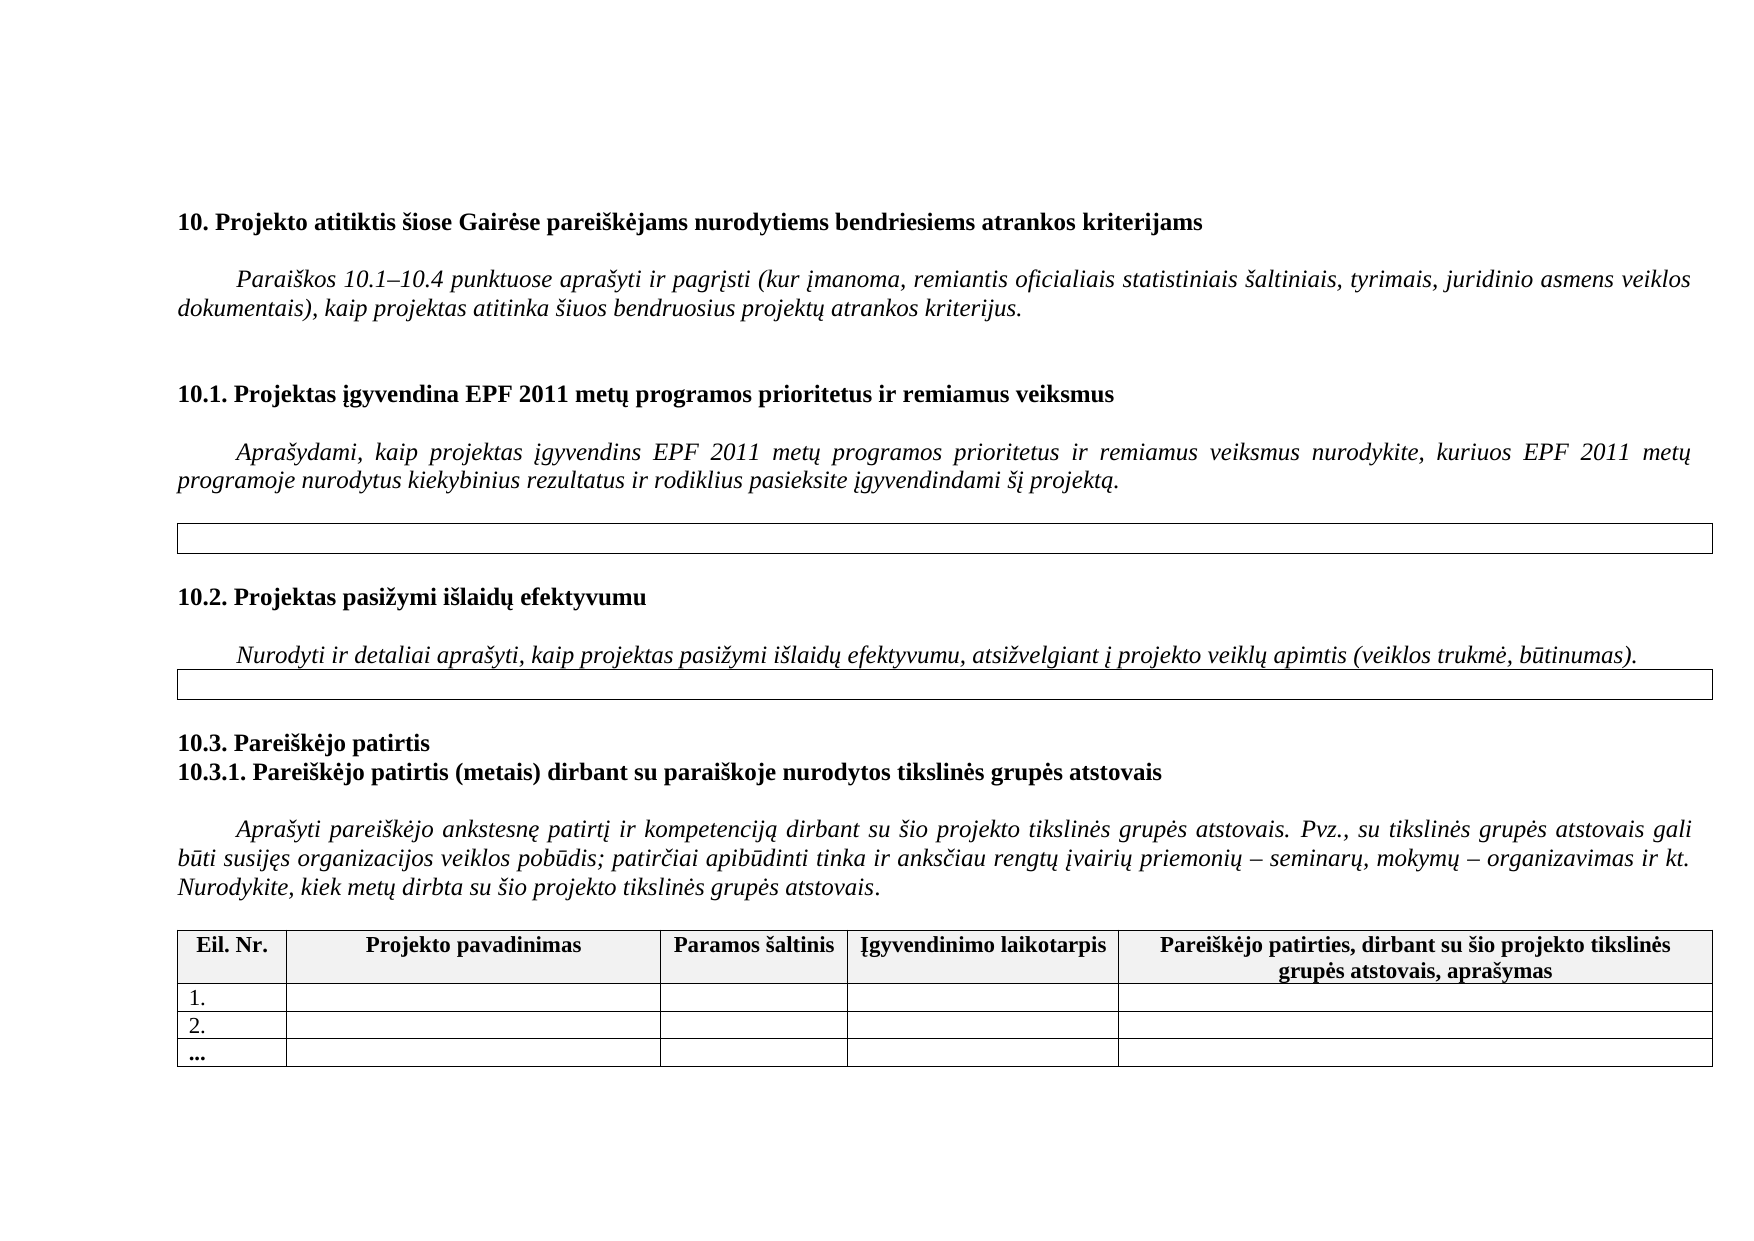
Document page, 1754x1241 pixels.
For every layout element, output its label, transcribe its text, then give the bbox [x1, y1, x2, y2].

table_cell [661, 1012, 847, 1038]
table_cell [287, 984, 660, 1011]
table_cell [848, 1039, 1118, 1066]
table_cell [848, 1012, 1118, 1038]
table_cell [848, 984, 1118, 1011]
table_header Įgyvendinimo laikotarpis [848, 931, 1118, 983]
table_cell [1119, 984, 1712, 1011]
text 10.3. Pareiškėjo patirtis [177, 728, 1695, 757]
table_header Eil. Nr. [178, 931, 286, 983]
table_cell [661, 1039, 847, 1066]
table_header [178, 524, 1712, 553]
table_cell [1119, 1012, 1712, 1038]
text Paraiškos 10.1–10.4 punktuose aprašyti ir pagrįsti (kur įmanoma, remiantis oficialiais statistiniais šaltiniais, tyrimais, juridinio asmens veiklos dokumentais), kaip projektas atitinka šiuos bendruosius projektų atrankos kriterijus. [177, 264, 1695, 322]
text 10.3.1. Pareiškėjo patirtis (metais) dirbant su paraiškoje nurodytos tikslinės grupės atstovais [177, 757, 1695, 786]
table_cell ... [178, 1039, 286, 1066]
table_cell [661, 984, 847, 1011]
text 10.2. Projektas pasižymi išlaidų efektyvumu [177, 582, 1695, 611]
table_header Pareiškėjo patirties, dirbant su šio projekto tikslinės grupės atstovais, aprašymas [1119, 931, 1712, 983]
text 10. Projekto atitiktis šiose Gairėse pareiškėjams nurodytiems bendriesiems atrankos kriterijams [177, 207, 1695, 235]
table_header Paramos šaltinis [661, 931, 847, 983]
table_cell 1. [178, 984, 286, 1011]
table_header Projekto pavadinimas [287, 931, 660, 983]
table_cell [287, 1039, 660, 1066]
text Nurodyti ir detaliai aprašyti, kaip projektas pasižymi išlaidų efektyvumu, atsižvelgiant į projekto veiklų apimtis (veiklos trukmė, būtinumas). [177, 640, 1695, 669]
table_cell [287, 1012, 660, 1038]
table_cell 2. [178, 1012, 286, 1038]
table_cell [1119, 1039, 1712, 1066]
text Aprašydami, kaip projektas įgyvendins EPF 2011 metų programos prioritetus ir remiamus veiksmus nurodykite, kuriuos EPF 2011 metų programoje nurodytus kiekybinius rezultatus ir rodiklius pasieksite įgyvendindami šį projektą. [177, 437, 1695, 494]
text Aprašyti pareiškėjo ankstesnę patirtį ir kompetenciją dirbant su šio projekto tikslinės grupės atstovais. Pvz., su tikslinės grupės atstovais gali būti susijęs organizacijos veiklos pobūdis; patirčiai apibūdinti tinka ir anksčiau rengtų įvairių priemonių – seminarų, mokymų – organizavimas ir kt. Nurodykite, kiek metų dirbta su šio projekto tikslinės grupės atstovais. [177, 814, 1695, 901]
table_header [178, 670, 1712, 698]
text 10.1. Projektas įgyvendina EPF 2011 metų programos prioritetus ir remiamus veiksmus [177, 379, 1695, 408]
